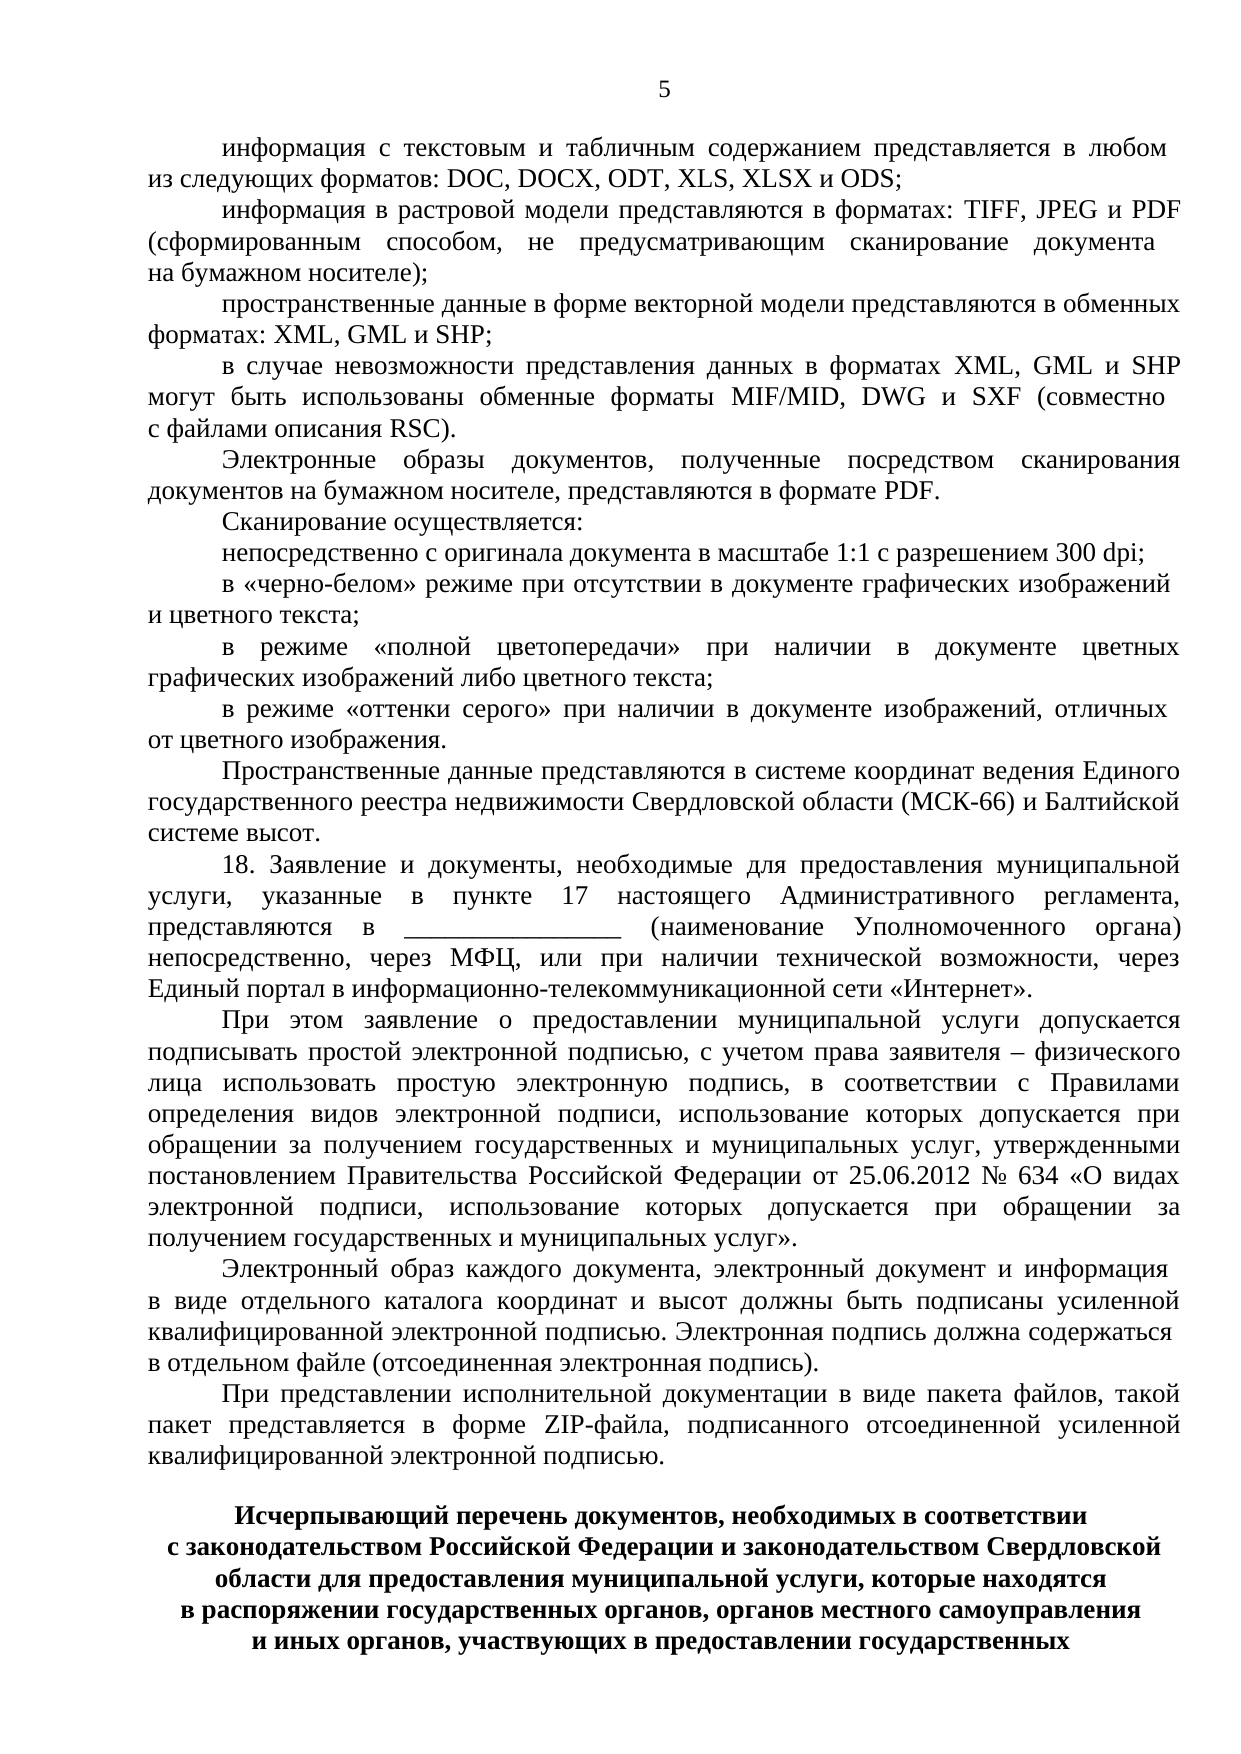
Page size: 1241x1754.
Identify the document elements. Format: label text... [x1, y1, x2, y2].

text в случае невозможности представления данных в форматах XML, GML и SHP могут быть использованы обменные форматы MIF/MID, DWG и SXF (совместно с файлами описания RSC). [148, 349, 1181, 443]
text пространственные данные в форме векторной модели представляются в обменных форматах: XML, GML и SHP; [148, 287, 1181, 349]
text При этом заявление о предоставлении муниципальной услуги допускается подписывать простой электронной подписью, с учетом права заявителя – физического лица использовать простую электронную подпись, в соответствии с Правилами определения видов электронной подписи, использование которых допускается при обращении за получением государственных и муниципальных услуг, утвержденными постановлением Правительства Российской Федерации от 25.06.2012 № 634 «О видах электронной подписи, использование которых допускается при обращении за получением государственных и муниципальных услуг». [148, 1003, 1181, 1253]
text в «черно-белом» режиме при отсутствии в документе графических изображений и цветного текста; [148, 567, 1181, 630]
text Электронный образ каждого документа, электронный документ и информация в виде отдельного каталога координат и высот должны быть подписаны усиленной квалифицированной электронной подписью. Электронная подпись должна содержаться в отдельном файле (отсоединенная электронная подпись). [148, 1253, 1181, 1377]
text информация с текстовым и табличным содержанием представляется в любом из следующих форматов: DOC, DOCX, ODT, XLS, XLSX и ODS; [148, 131, 1181, 194]
text 18. Заявление и документы, необходимые для предоставления муниципальной услуги, указанные в пункте 17 настоящего Административного регламента, представляются в ________________ (наименование Уполномоченного органа) непосредственно, через МФЦ, или при наличии технической возможности, через Единый портал в информационно-телекоммуникационной сети «Интернет». [148, 848, 1181, 1003]
text в режиме «оттенки серого» при наличии в документе изображений, отличных от цветного изображения. [148, 692, 1181, 754]
text Пространственные данные представляются в системе координат ведения Единого государственного реестра недвижимости Свердловской области (МСК-66) и Балтийской системе высот. [148, 754, 1181, 848]
text Электронные образы документов, полученные посредством сканирования документов на бумажном носителе, представляются в формате PDF. [148, 443, 1181, 505]
text При представлении исполнительной документации в виде пакета файлов, такой пакет представляется в форме ZIP-файла, подписанного отсоединенной усиленной квалифицированной электронной подписью. [148, 1377, 1181, 1471]
text Исчерпывающий перечень документов, необходимых в соответствии с законодательством Российской Федерации и законодательством Свердловской области для предоставления муниципальной услуги, которые находятся в распоряжении государственных органов, органов местного самоуправления и иных органов, участвующих в предоставлении государственных [148, 1499, 1181, 1655]
text Сканирование осуществляется: [148, 505, 1181, 536]
text в режиме «полной цветопередачи» при наличии в документе цветных графических изображений либо цветного текста; [148, 630, 1181, 692]
text непосредственно с оригинала документа в масштабе 1:1 с разрешением 300 dpi; [148, 536, 1181, 567]
text информация в растровой модели представляются в форматах: TIFF, JPEG и PDF (сформированным способом, не предусматривающим сканирование документа на бумажном носителе); [148, 194, 1181, 287]
